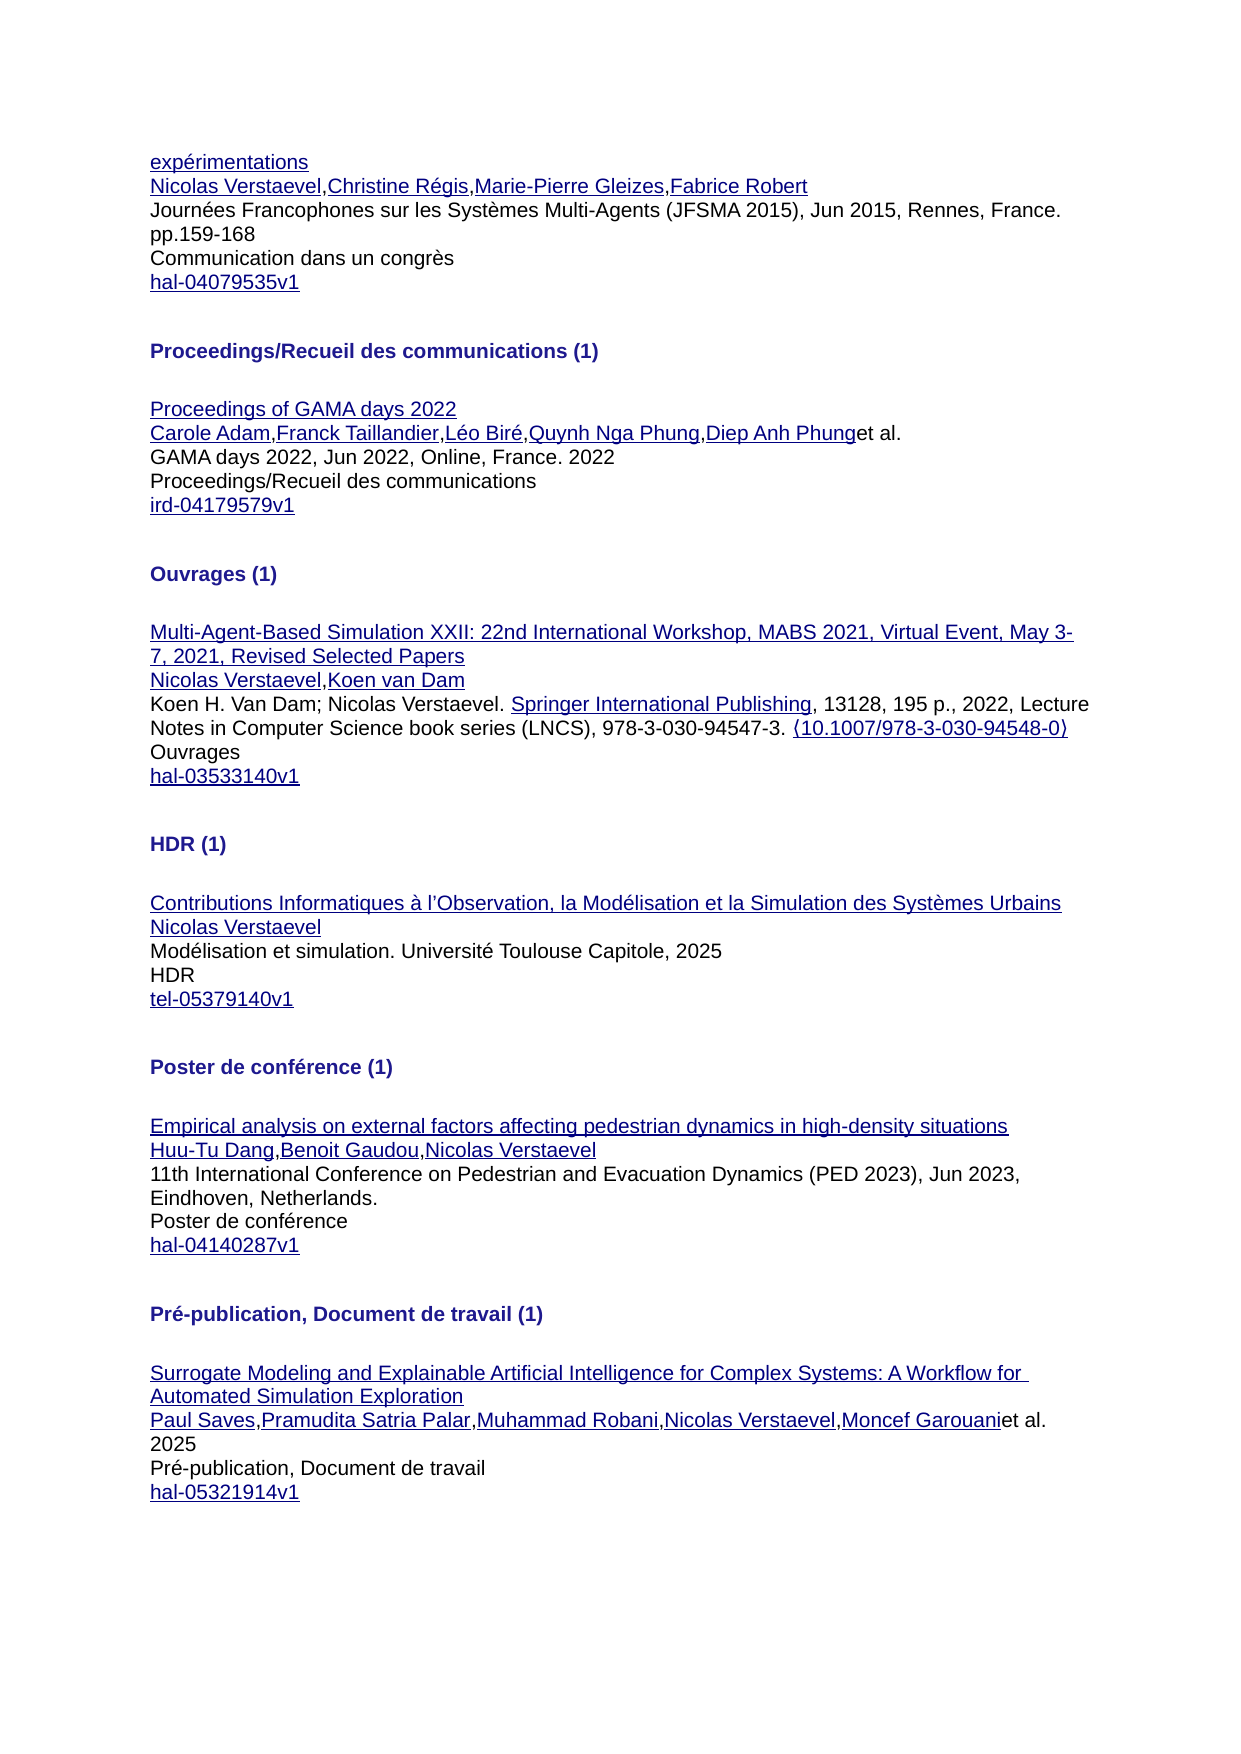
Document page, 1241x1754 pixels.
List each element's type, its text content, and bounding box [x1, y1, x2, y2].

subtitle Poster de conférence (1) [150, 1055, 1090, 1079]
table_header Proceedings of GAMA days 2022 Carole Adam,Franck Taillandier,Léo Biré,Quynh Nga Phung,Diep Anh Phunget al. GAMA days 2022, Jun 2022, Online, France. 2022 Proceedings/Recueil des communications ird-04179579v1 [150, 397, 1090, 517]
table_header Contributions Informatiques à l’Observation, la Modélisation et la Simulation des Systèmes Urbains Nicolas Verstaevel Modélisation et simulation. Université Toulouse Capitole, 2025 HDR tel-05379140v1 [150, 891, 1090, 1010]
table_cell expérimentations Nicolas Verstaevel,Christine Régis,Marie-Pierre Gleizes,Fabrice Robert Journées Francophones sur les Systèmes Multi-Agents (JFSMA 2015), Jun 2015, Rennes, France. pp.159-168 Communication dans un congrès hal-04079535v1 [150, 150, 1090, 294]
table_header Empirical analysis on external factors affecting pedestrian dynamics in high-density situations Huu-Tu Dang,Benoit Gaudou,Nicolas Verstaevel 11th International Conference on Pedestrian and Evacuation Dynamics (PED 2023), Jun 2023, Eindhoven, Netherlands. Poster de conférence hal-04140287v1 [150, 1114, 1090, 1257]
table_header Multi-Agent-Based Simulation XXII: 22nd International Workshop, MABS 2021, Virtual Event, May 3-7, 2021, Revised Selected Papers Nicolas Verstaevel,Koen van Dam Koen H. Van Dam; Nicolas Verstaevel. Springer International Publishing, 13128, 195 p., 2022, Lecture Notes in Computer Science book series (LNCS), 978-3-030-94547-3. ⟨10.1007/978-3-030-94548-0⟩ Ouvrages hal-03533140v1 [150, 620, 1090, 787]
subtitle Proceedings/Recueil des communications (1) [150, 338, 1090, 362]
table_header Surrogate Modeling and Explainable Artificial Intelligence for Complex Systems: A Workflow for Automated Simulation Exploration Paul Saves,Pramudita Satria Palar,Muhammad Robani,Nicolas Verstaevel,Moncef Garouaniet al. 2025 Pré-publication, Document de travail hal-05321914v1 [150, 1360, 1090, 1504]
subtitle Ouvrages (1) [150, 561, 1090, 585]
subtitle HDR (1) [150, 832, 1090, 856]
subtitle Pré-publication, Document de travail (1) [150, 1302, 1090, 1326]
